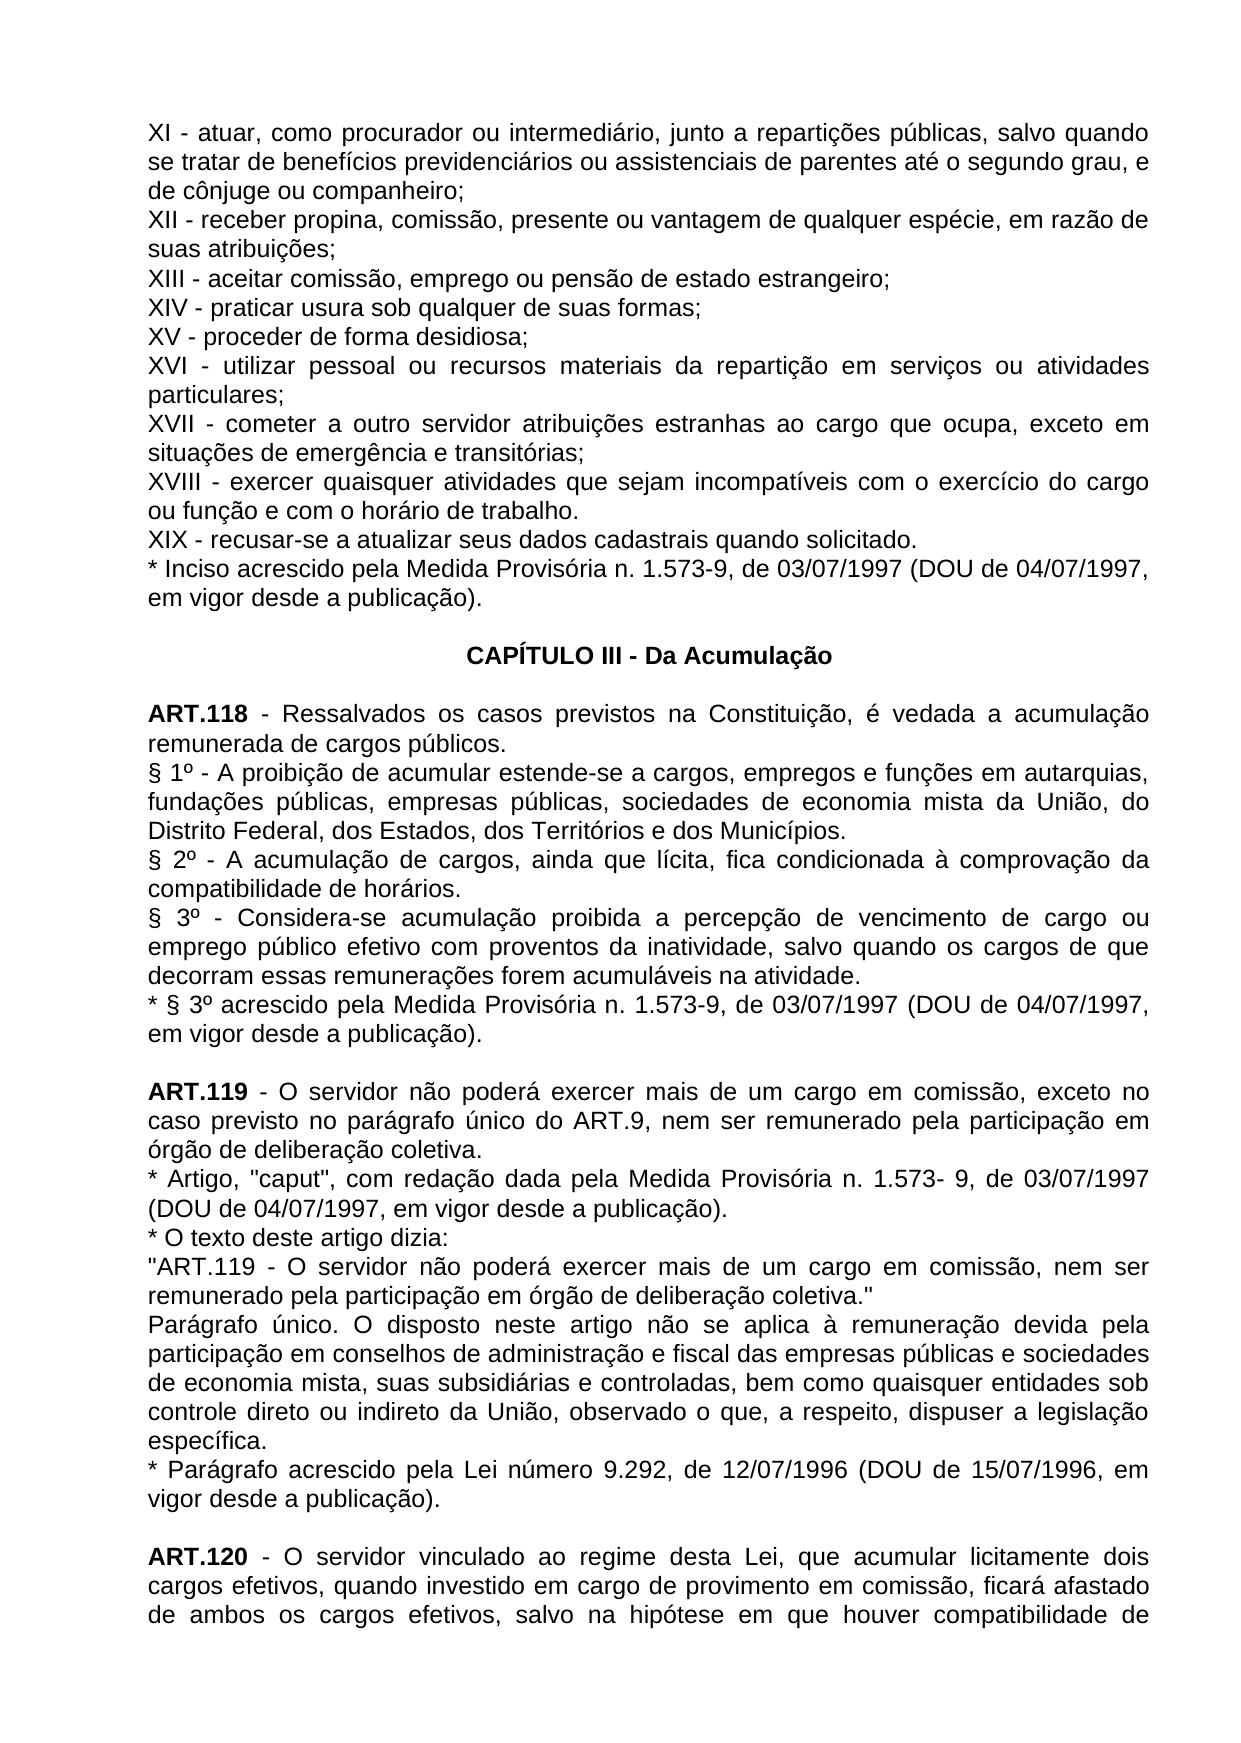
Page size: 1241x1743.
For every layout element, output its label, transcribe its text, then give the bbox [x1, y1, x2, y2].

text * Parágrafo acrescido pela Lei número 9.292, de 12/07/1996 (DOU de 15/07/1996, em vigor desde a publicação). [148, 1455, 1151, 1513]
text § 3º - Considera-se acumulação proibida a percepção de vencimento de cargo ou emprego público efetivo com proventos da inatividade, salvo quando os cargos de que decorram essas remunerações forem acumuláveis na atividade. [148, 903, 1151, 990]
text XIV - praticar usura sob qualquer de suas formas; [148, 292, 1151, 322]
text XVII - cometer a outro servidor atribuições estranhas ao cargo que ocupa, exceto em situações de emergência e transitórias; [148, 409, 1151, 467]
text CAPÍTULO III - Da Acumulação [148, 641, 1151, 670]
text * Artigo, "caput", com redação dada pela Medida Provisória n. 1.573- 9, de 03/07/1997 (DOU de 04/07/1997, em vigor desde a publicação). [148, 1164, 1151, 1222]
text Parágrafo único. O disposto neste artigo não se aplica à remuneração devida pela participação em conselhos de administração e fiscal das empresas públicas e sociedades de economia mista, suas subsidiárias e controladas, bem como quaisquer entidades sob controle direto ou indireto da União, observado o que, a respeito, dispuser a legislação específica. [148, 1310, 1151, 1455]
text ART.120 - O servidor vinculado ao regime desta Lei, que acumular licitamente dois cargos efetivos, quando investido em cargo de provimento em comissão, ficará afastado de ambos os cargos efetivos, salvo na hipótese em que houver compatibilidade de [148, 1542, 1151, 1629]
text * § 3º acrescido pela Medida Provisória n. 1.573-9, de 03/07/1997 (DOU de 04/07/1997, em vigor desde a publicação). [148, 990, 1151, 1048]
text XIII - aceitar comissão, emprego ou pensão de estado estrangeiro; [148, 263, 1151, 292]
text * Inciso acrescido pela Medida Provisória n. 1.573-9, de 03/07/1997 (DOU de 04/07/1997, em vigor desde a publicação). [148, 554, 1151, 612]
text ART.119 - O servidor não poderá exercer mais de um cargo em comissão, exceto no caso previsto no parágrafo único do ART.9, nem ser remunerado pela participação em órgão de deliberação coletiva. [148, 1077, 1151, 1164]
text § 2º - A acumulação de cargos, ainda que lícita, fica condicionada à comprovação da compatibilidade de horários. [148, 845, 1151, 903]
text XV - proceder de forma desidiosa; [148, 322, 1151, 351]
text ART.118 - Ressalvados os casos previstos na Constituição, é vedada a acumulação remunerada de cargos públicos. [148, 699, 1151, 757]
text XVIII - exercer quaisquer atividades que sejam incompatíveis com o exercício do cargo ou função e com o horário de trabalho. [148, 467, 1151, 525]
text XI - atuar, como procurador ou intermediário, junto a repartições públicas, salvo quando se tratar de benefícios previdenciários ou assistenciais de parentes até o segundo grau, e de cônjuge ou companheiro; [148, 118, 1151, 205]
text § 1º - A proibição de acumular estende-se a cargos, empregos e funções em autarquias, fundações públicas, empresas públicas, sociedades de economia mista da União, do Distrito Federal, dos Estados, dos Territórios e dos Municípios. [148, 757, 1151, 845]
text XVI - utilizar pessoal ou recursos materiais da repartição em serviços ou atividades particulares; [148, 351, 1151, 409]
text "ART.119 - O servidor não poderá exercer mais de um cargo em comissão, nem ser remunerado pela participação em órgão de deliberação coletiva." [148, 1252, 1151, 1310]
text * O texto deste artigo dizia: [148, 1222, 1151, 1252]
text XII - receber propina, comissão, presente ou vantagem de qualquer espécie, em razão de suas atribuições; [148, 205, 1151, 263]
text XIX - recusar-se a atualizar seus dados cadastrais quando solicitado. [148, 525, 1151, 554]
